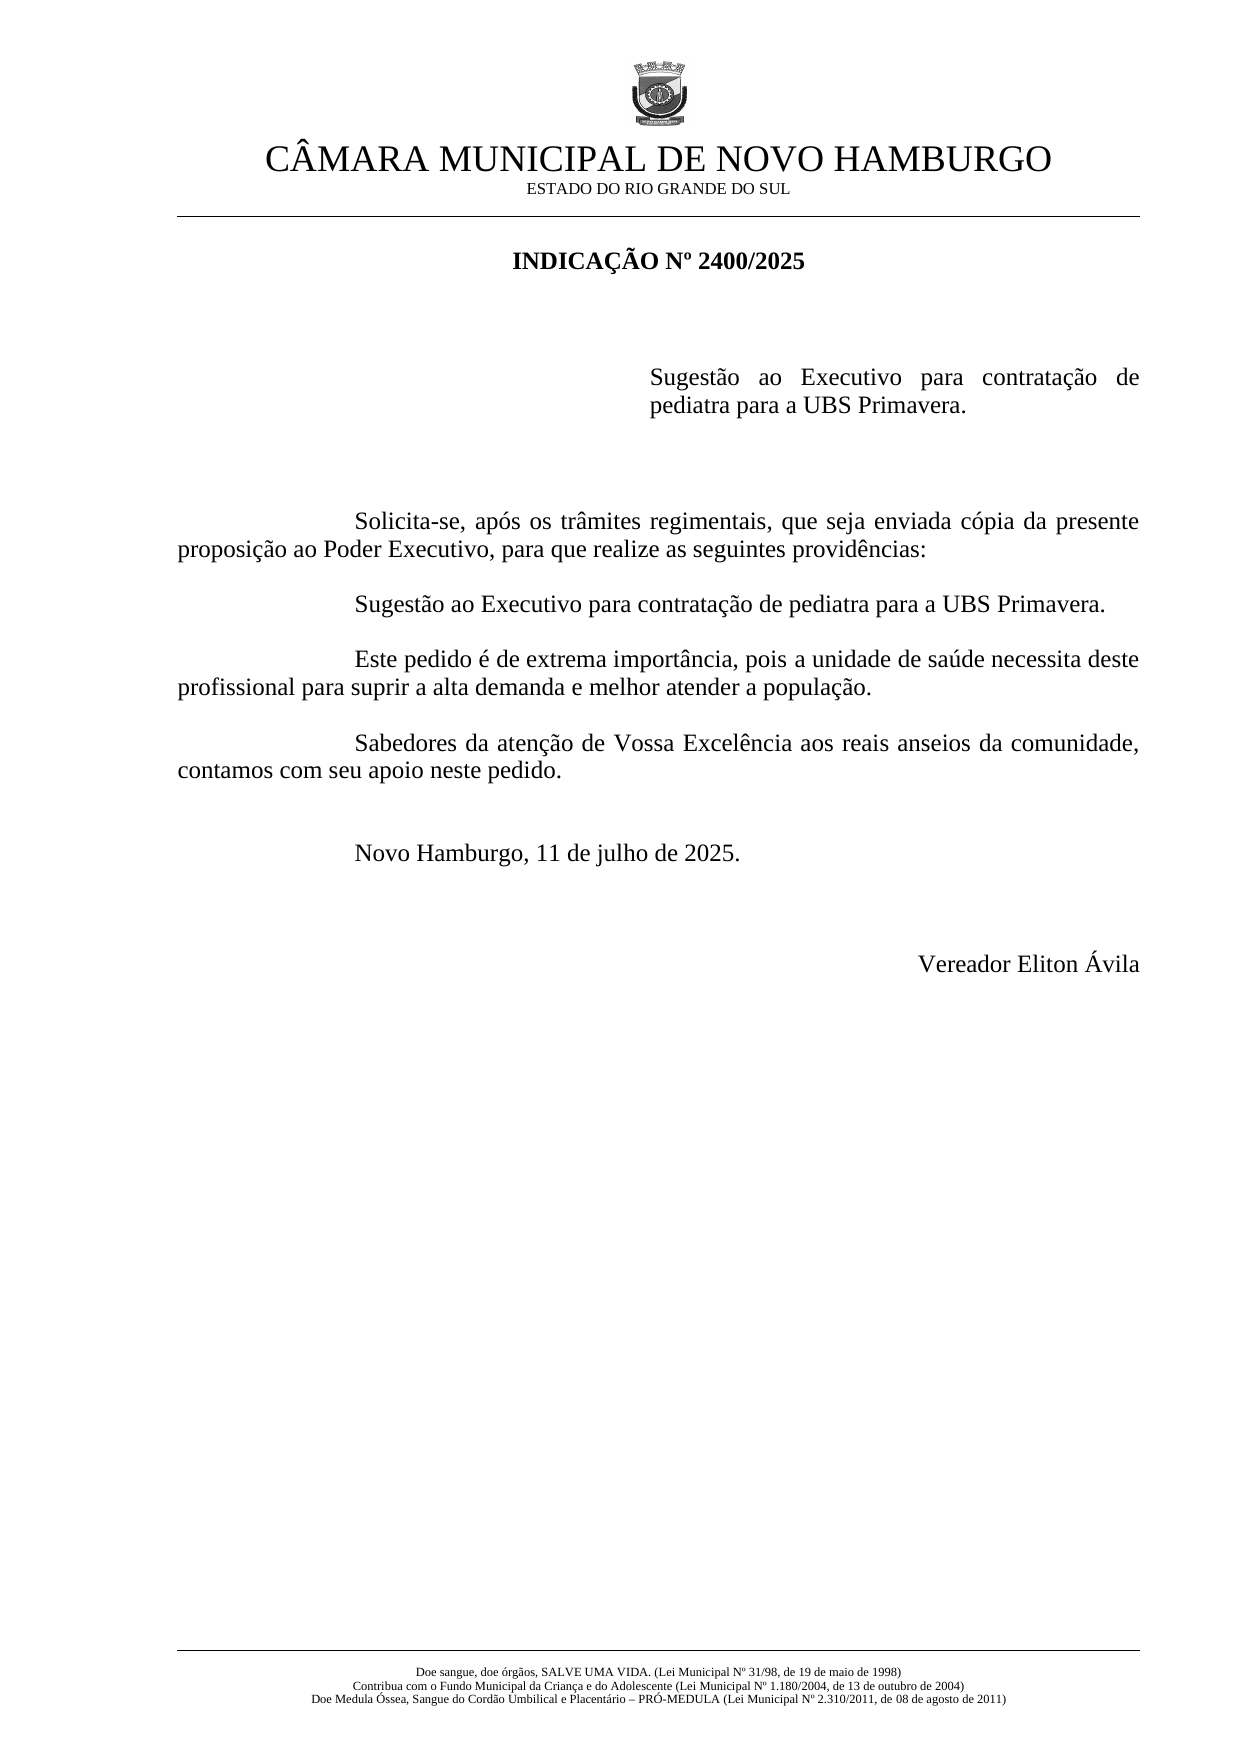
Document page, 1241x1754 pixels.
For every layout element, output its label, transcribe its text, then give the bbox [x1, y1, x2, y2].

text Sabedores da atenção de Vossa Excelência aos reais anseios da comunidade, contamos com seu apoio neste pedido. [177, 729, 1140, 784]
text Solicita-se, após os trâmites regimentais, que seja enviada cópia da presente proposição ao Poder Executivo, para que realize as seguintes providências: [177, 507, 1140, 562]
text INDICAÇÃO Nº 2400/2025 [177, 247, 1140, 274]
text Sugestão ao Executivo para contratação de pediatra para a UBS Primavera. [177, 590, 1140, 618]
text Vereador Eliton Ávila [177, 950, 1140, 978]
text Sugestão ao Executivo para contratação de pediatra para a UBS Primavera. [649, 363, 1140, 418]
text Novo Hamburgo, 11 de julho de 2025. [177, 839, 1140, 867]
text Este pedido é de extrema importância, pois a unidade de saúde necessita deste profissional para suprir a alta demanda e melhor atender a população. [177, 646, 1140, 701]
